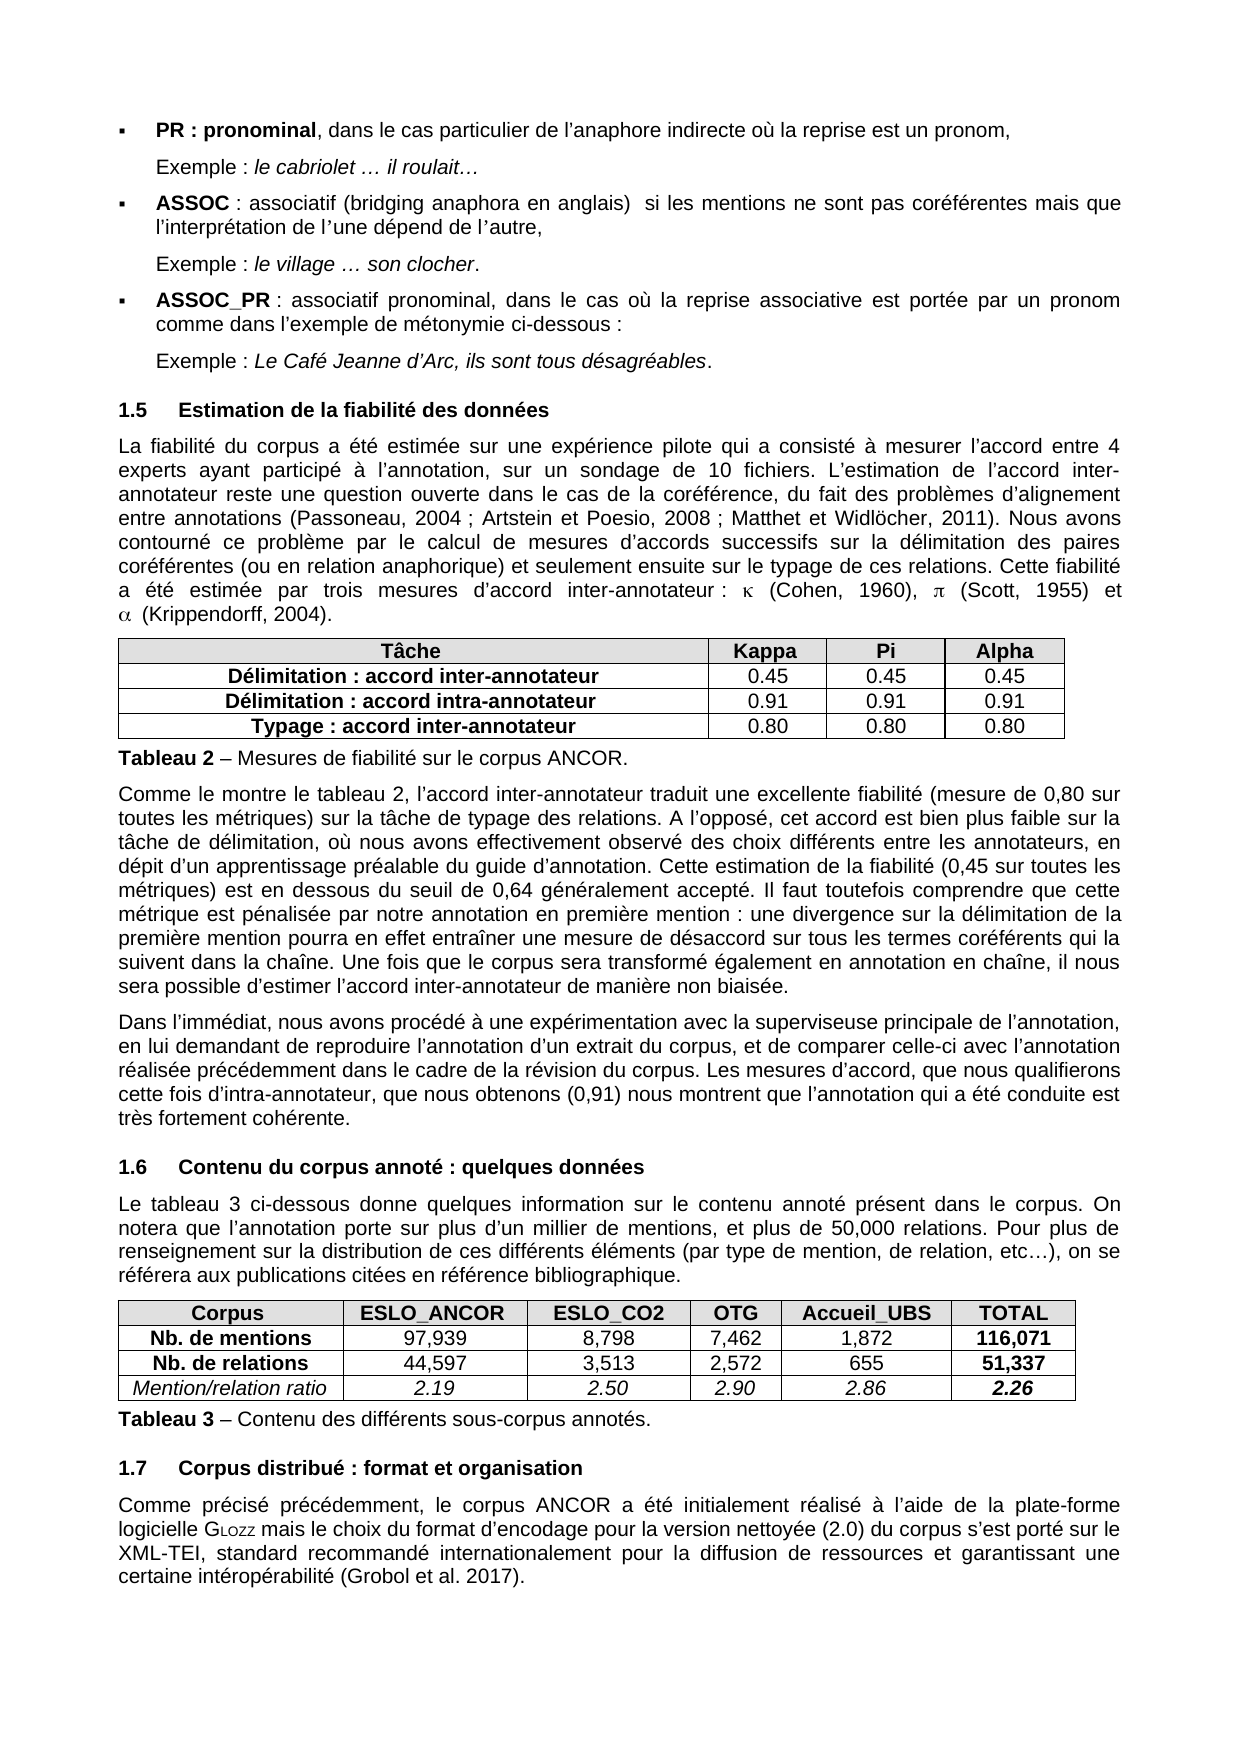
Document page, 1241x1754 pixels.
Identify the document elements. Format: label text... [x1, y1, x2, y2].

subtitle Contenu du corpus annoté : quelques données [118, 1155, 1122, 1179]
table_cell 2,572 [691, 1351, 781, 1375]
table_cell 116,071 [952, 1326, 1075, 1350]
table_cell 655 [782, 1351, 951, 1375]
table_cell 8,798 [528, 1326, 690, 1350]
table_header TOTAL [952, 1301, 1075, 1325]
text Tableau 2 – Mesures de fiabilité sur le corpus ANCOR. [118, 746, 1122, 769]
table_header OTG [691, 1301, 781, 1325]
table_cell 2.86 [782, 1376, 951, 1400]
table_cell Nb. de mentions [119, 1326, 343, 1350]
table_cell 2.50 [528, 1376, 690, 1400]
table_cell 7,462 [691, 1326, 781, 1350]
text Exemple : le cabriolet … il roulait… [118, 154, 1122, 178]
table_cell Mention/relation ratio [119, 1376, 343, 1400]
text Comme précisé précédemment, le corpus ANCOR a été initialement réalisé à l’aide de la plate-forme logicielle Glozz mais le choix du format d’encodage pour la version nettoyée (2.0) du corpus s’est porté sur le XML-TEI, standard recommandé internationalement pour la diffusion de ressources et garantissant une certaine intéropérabilité (Grobol et al. 2017). [118, 1492, 1122, 1588]
table_cell 0.45 [827, 664, 944, 688]
subtitle Estimation de la fiabilité des données [118, 397, 1122, 421]
text Exemple : le village … son clocher. [118, 252, 1122, 276]
table_header Tâche [119, 639, 708, 663]
table_cell Délimitation : accord inter-annotateur [119, 664, 708, 688]
table_cell 3,513 [528, 1351, 690, 1375]
table_cell 0.91 [709, 689, 826, 713]
table_header Kappa [709, 639, 826, 663]
table_cell 2.26 [952, 1376, 1075, 1400]
table_cell 2.90 [691, 1376, 781, 1400]
table_cell 0.80 [946, 714, 1064, 738]
table_header Accueil_UBS [782, 1301, 951, 1325]
table_cell 51,337 [952, 1351, 1075, 1375]
table_cell 0.91 [946, 689, 1064, 713]
table_cell 0.45 [709, 664, 826, 688]
subtitle Corpus distribué : format et organisation [118, 1456, 1122, 1480]
table_cell 0.91 [827, 689, 944, 713]
text Dans l’immédiat, nous avons procédé à une expérimentation avec la superviseuse principale de l’annotation, en lui demandant de reproduire l’annotation d’un extrait du corpus, et de comparer celle-ci avec l’annotation réalisée précédemment dans le cadre de la révision du corpus. Les mesures d’accord, que nous qualifierons cette fois d’intra-annotateur, que nous obtenons (0,91) nous montrent que l’annotation qui a été conduite est très fortement cohérente. [118, 1010, 1122, 1130]
table_cell 2.19 [344, 1376, 527, 1400]
table_cell 97,939 [344, 1326, 527, 1350]
table_cell 0.80 [827, 714, 944, 738]
list ASSOC_PR : associatif pronominal, dans le cas où la reprise associative est portée par un pronom comme dans l’exemple de métonymie ci-dessous : [118, 288, 1122, 336]
list PR : pronominal, dans le cas particulier de l’anaphore indirecte où la reprise est un pronom, [118, 118, 1122, 142]
table_cell Nb. de relations [119, 1351, 343, 1375]
table_cell 44,597 [344, 1351, 527, 1375]
table_cell 0.80 [709, 714, 826, 738]
text Le tableau 3 ci-dessous donne quelques information sur le contenu annoté présent dans le corpus. On notera que l’annotation porte sur plus d’un millier de mentions, et plus de 50,000 relations. Pour plus de renseignement sur la distribution de ces différents éléments (par type de mention, de relation, etc…), on se référera aux publications citées en référence bibliographique. [118, 1191, 1122, 1287]
table_header Alpha [946, 639, 1064, 663]
text La fiabilité du corpus a été estimée sur une expérience pilote qui a consisté à mesurer l’accord entre 4 experts ayant participé à l’annotation, sur un sondage de 10 fichiers. L’estimation de l’accord inter-annotateur reste une question ouverte dans le cas de la coréférence, du fait des problèmes d’alignement entre annotations (Passoneau, 2004 ; Artstein et Poesio, 2008 ; Matthet et Widlöcher, 2011). Nous avons contourné ce problème par le calcul de mesures d’accords successifs sur la délimitation des paires coréférentes (ou en relation anaphorique) et seulement ensuite sur le typage de ces relations. Cette fiabilité a été estimée par trois mesures d’accord inter-annotateur :  (Cohen, 1960),  (Scott, 1955) et (Krippendorff, 2004). [118, 434, 1122, 626]
table_header ESLO_ANCOR [344, 1301, 527, 1325]
table_cell Typage : accord inter-annotateur [119, 714, 708, 738]
table_cell 0.45 [946, 664, 1064, 688]
table_header Pi [827, 639, 944, 663]
table_cell 1,872 [782, 1326, 951, 1350]
text Tableau 3 – Contenu des différents sous-corpus annotés. [118, 1407, 1122, 1431]
text Comme le montre le tableau 2, l’accord inter-annotateur traduit une excellente fiabilité (mesure de 0,80 sur toutes les métriques) sur la tâche de typage des relations. A l’opposé, cet accord est bien plus faible sur la tâche de délimitation, où nous avons effectivement observé des choix différents entre les annotateurs, en dépit d’un apprentissage préalable du guide d’annotation. Cette estimation de la fiabilité (0,45 sur toutes les métriques) est en dessous du seuil de 0,64 généralement accepté. Il faut toutefois comprendre que cette métrique est pénalisée par notre annotation en première mention : une divergence sur la délimitation de la première mention pourra en effet entraîner une mesure de désaccord sur tous les termes coréférents qui la suivent dans la chaîne. Une fois que le corpus sera transformé également en annotation en chaîne, il nous sera possible d’estimer l’accord inter-annotateur de manière non biaisée. [118, 782, 1122, 998]
table_header ESLO_CO2 [528, 1301, 690, 1325]
text Exemple : Le Café Jeanne d’Arc, ils sont tous désagréables. [118, 348, 1122, 372]
table_header Corpus [119, 1301, 343, 1325]
table_cell Délimitation : accord intra-annotateur [119, 689, 708, 713]
list ASSOC : associatif (bridging anaphora en anglais) si les mentions ne sont pas coréférentes mais que l’interprétation de l’une dépend de l’autre, [118, 191, 1122, 239]
